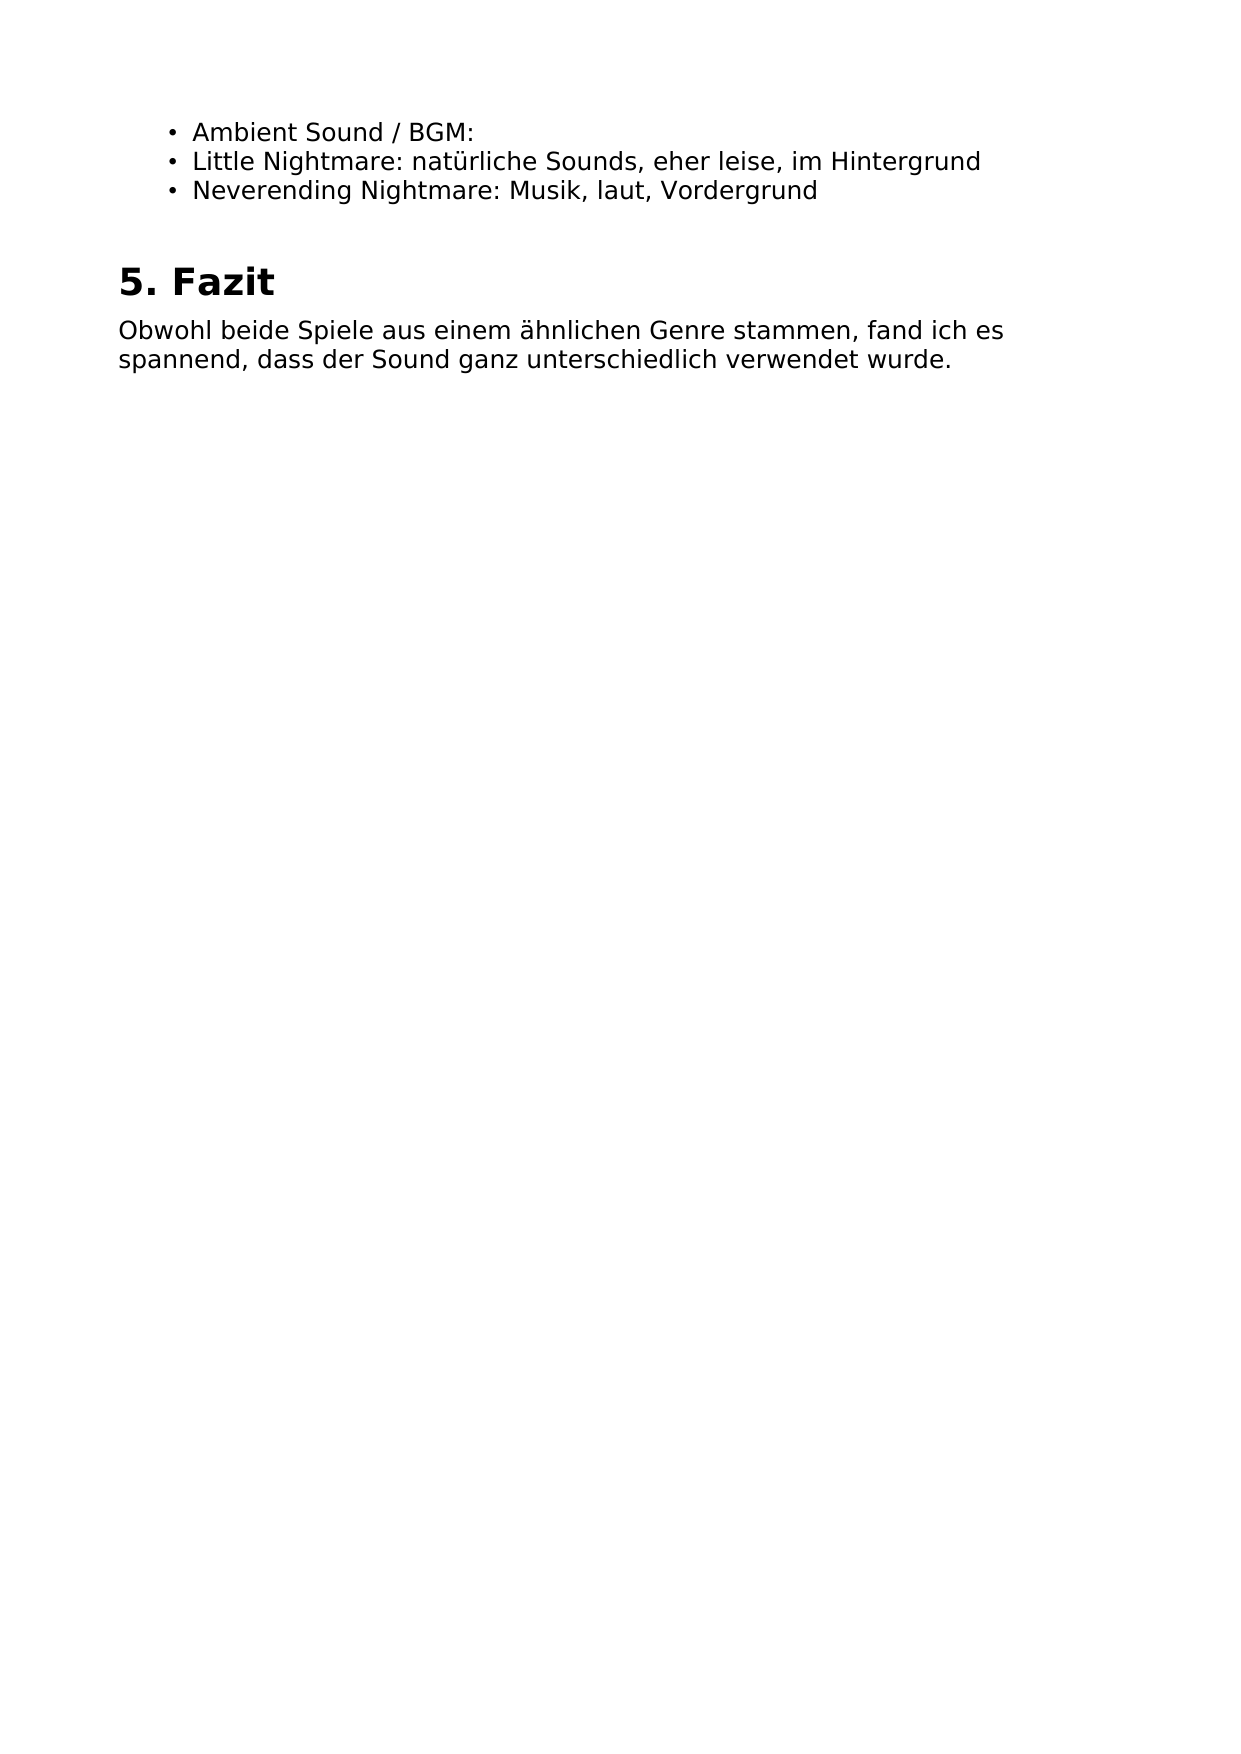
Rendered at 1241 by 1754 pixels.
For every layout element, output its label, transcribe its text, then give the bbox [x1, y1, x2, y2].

list Neverending Nightmare: Musik, laut, Vordergrund [177, 176, 1122, 206]
text Obwohl beide Spiele aus einem ähnlichen Genre stammen, fand ich es spannend, dass der Sound ganz unterschiedlich verwendet wurde. [118, 316, 1122, 374]
list Ambient Sound / BGM: [177, 118, 1122, 147]
list Little Nightmare: natürliche Sounds, eher leise, im Hintergrund [177, 147, 1122, 176]
subtitle 5. Fazit [118, 260, 1122, 304]
